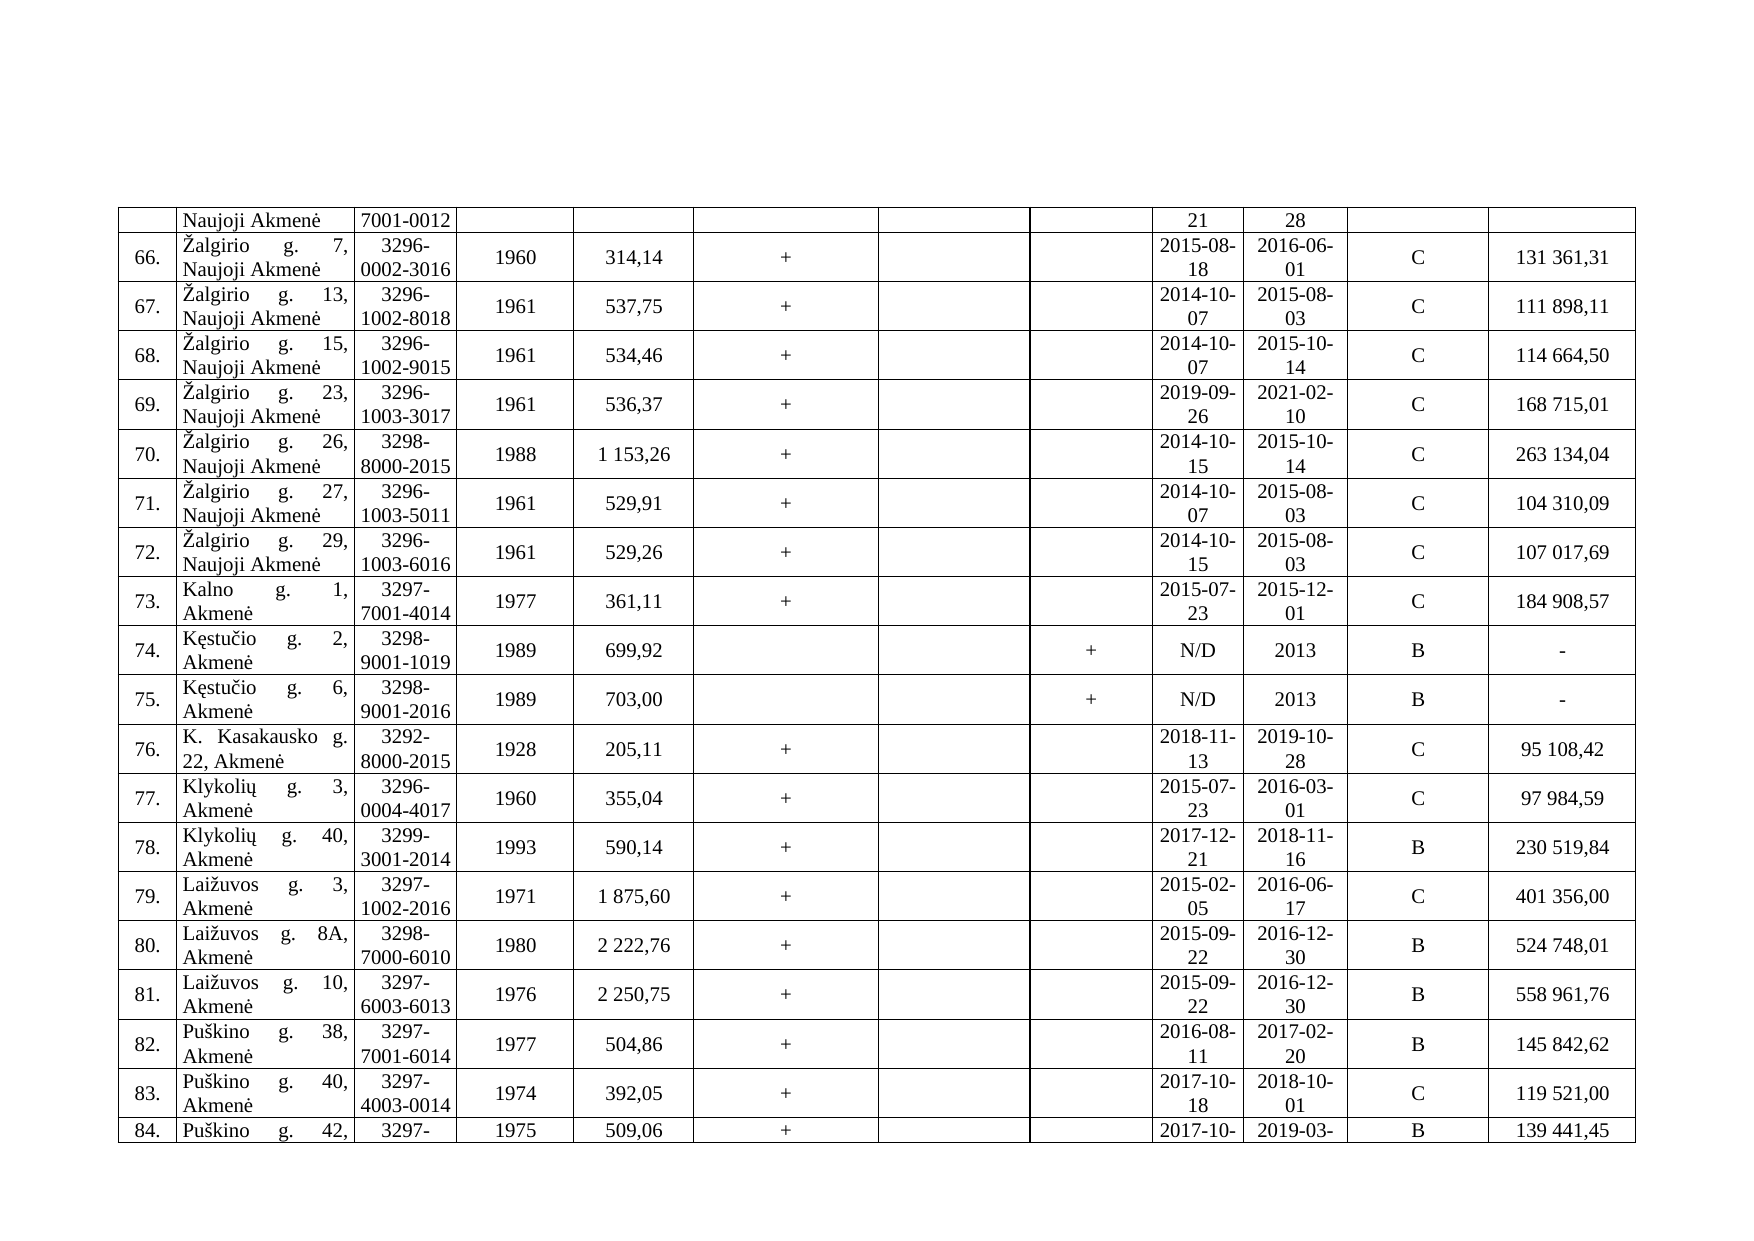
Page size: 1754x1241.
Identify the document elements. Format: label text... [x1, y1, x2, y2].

table_cell Puškino g. 42, [177, 1118, 354, 1142]
table_cell + [694, 1118, 878, 1142]
table_cell 1 153,26 [574, 430, 693, 478]
table_cell 3296-1002-9015 [355, 331, 456, 379]
table_cell 361,11 [574, 577, 693, 625]
table_cell [1031, 331, 1152, 379]
table_cell [879, 725, 1029, 773]
table_cell Žalgirio g. 13, Naujoji Akmenė [177, 282, 354, 330]
table_cell 2015-09-22 [1153, 921, 1243, 969]
table_cell 2021-02-10 [1244, 380, 1347, 428]
table_cell [879, 380, 1029, 428]
table_cell 2019-10-28 [1244, 725, 1347, 773]
table_cell 205,11 [574, 725, 693, 773]
table_cell 1976 [457, 970, 573, 1018]
table_cell 1960 [457, 774, 573, 822]
table_cell 3292-8000-2015 [355, 725, 456, 773]
table_cell 184 908,57 [1489, 577, 1635, 625]
table_cell + [694, 282, 878, 330]
table_cell 3297- [355, 1118, 456, 1142]
table_cell + [694, 331, 878, 379]
table_cell 2016-12-30 [1244, 921, 1347, 969]
table_cell 1 875,60 [574, 872, 693, 920]
table_cell 2 222,76 [574, 921, 693, 969]
table_cell [1031, 282, 1152, 330]
table_cell + [694, 774, 878, 822]
table_cell 1961 [457, 479, 573, 527]
table_cell 75. [119, 675, 176, 723]
table_cell - [1489, 626, 1635, 674]
table_cell Klykolių g. 40, Akmenė [177, 823, 354, 871]
table_cell Puškino g. 38, Akmenė [177, 1020, 354, 1068]
table_cell 1971 [457, 872, 573, 920]
table_cell 1961 [457, 528, 573, 576]
table_cell 2015-02-05 [1153, 872, 1243, 920]
table_cell [879, 774, 1029, 822]
table_cell 2014-10-07 [1153, 282, 1243, 330]
table_cell 131 361,31 [1489, 233, 1635, 281]
table_cell N/D [1153, 626, 1243, 674]
table_cell [457, 208, 573, 232]
table_cell K. Kasakausko g. 22, Akmenė [177, 725, 354, 773]
table_cell 1961 [457, 380, 573, 428]
table_cell 2 250,75 [574, 970, 693, 1018]
table_cell + [694, 577, 878, 625]
table_cell 67. [119, 282, 176, 330]
table_cell 529,26 [574, 528, 693, 576]
table_cell 71. [119, 479, 176, 527]
table_cell 534,46 [574, 331, 693, 379]
table_cell 73. [119, 577, 176, 625]
table_cell Naujoji Akmenė [177, 208, 354, 232]
table_cell 1961 [457, 282, 573, 330]
table_cell 3296-1003-5011 [355, 479, 456, 527]
table_cell C [1348, 479, 1488, 527]
table_cell 3296-0004-4017 [355, 774, 456, 822]
table_cell Laižuvos g. 3, Akmenė [177, 872, 354, 920]
table_cell [1031, 725, 1152, 773]
table_cell [1031, 528, 1152, 576]
table_cell B [1348, 626, 1488, 674]
table_cell 2019-09-26 [1153, 380, 1243, 428]
table_cell 2016-08-11 [1153, 1020, 1243, 1068]
table_cell + [694, 1020, 878, 1068]
table_cell + [1031, 675, 1152, 723]
table_cell - [1489, 675, 1635, 723]
table_cell 76. [119, 725, 176, 773]
table_cell 69. [119, 380, 176, 428]
table_cell 2014-10-15 [1153, 528, 1243, 576]
table_cell + [694, 430, 878, 478]
table_cell C [1348, 380, 1488, 428]
table_cell B [1348, 921, 1488, 969]
table_cell C [1348, 872, 1488, 920]
table_cell 2017-12-21 [1153, 823, 1243, 871]
table_cell [879, 970, 1029, 1018]
table_cell 107 017,69 [1489, 528, 1635, 576]
table_cell [1031, 921, 1152, 969]
table_cell B [1348, 1118, 1488, 1142]
table_cell [1031, 1118, 1152, 1142]
table_cell 83. [119, 1069, 176, 1117]
table_cell [879, 282, 1029, 330]
table_cell 2015-08-03 [1244, 282, 1347, 330]
table_cell 95 108,42 [1489, 725, 1635, 773]
table_cell + [694, 921, 878, 969]
table_cell [1031, 774, 1152, 822]
table_cell 314,14 [574, 233, 693, 281]
table_cell [879, 823, 1029, 871]
table_cell 1988 [457, 430, 573, 478]
table_cell 3297-7001-6014 [355, 1020, 456, 1068]
table_cell [694, 675, 878, 723]
table_cell C [1348, 774, 1488, 822]
table_cell 524 748,01 [1489, 921, 1635, 969]
table_cell 82. [119, 1020, 176, 1068]
table_cell Žalgirio g. 23, Naujoji Akmenė [177, 380, 354, 428]
table_cell 2015-12-01 [1244, 577, 1347, 625]
table_cell 2018-10-01 [1244, 1069, 1347, 1117]
table_cell 1960 [457, 233, 573, 281]
table_cell + [694, 1069, 878, 1117]
table_cell 3297-6003-6013 [355, 970, 456, 1018]
table_cell 1961 [457, 331, 573, 379]
table_cell 537,75 [574, 282, 693, 330]
table_cell + [694, 823, 878, 871]
table_cell + [694, 233, 878, 281]
table_cell [1489, 208, 1635, 232]
table_cell + [1031, 626, 1152, 674]
table_cell C [1348, 577, 1488, 625]
table_cell 1977 [457, 577, 573, 625]
table_cell 590,14 [574, 823, 693, 871]
table_cell 2013 [1244, 626, 1347, 674]
table_cell [1031, 380, 1152, 428]
table_cell [1031, 577, 1152, 625]
table_cell C [1348, 430, 1488, 478]
table_cell C [1348, 528, 1488, 576]
table_cell 1974 [457, 1069, 573, 1117]
table_cell 2014-10-15 [1153, 430, 1243, 478]
table_cell 77. [119, 774, 176, 822]
table_cell 2015-08-18 [1153, 233, 1243, 281]
table_cell 2017-02-20 [1244, 1020, 1347, 1068]
table_cell Puškino g. 40, Akmenė [177, 1069, 354, 1117]
table_cell 2014-10-07 [1153, 331, 1243, 379]
table_cell [879, 577, 1029, 625]
table_cell 70. [119, 430, 176, 478]
table_cell Kęstučio g. 6, Akmenė [177, 675, 354, 723]
table_cell 74. [119, 626, 176, 674]
table_cell [119, 208, 176, 232]
table_cell 168 715,01 [1489, 380, 1635, 428]
table_cell + [694, 380, 878, 428]
table_cell 72. [119, 528, 176, 576]
table_cell Klykolių g. 3, Akmenė [177, 774, 354, 822]
table_cell 2017-10-18 [1153, 1069, 1243, 1117]
table_cell 2016-06-17 [1244, 872, 1347, 920]
table_cell 68. [119, 331, 176, 379]
table_cell [879, 675, 1029, 723]
table_cell [879, 208, 1029, 232]
table_cell 2016-03-01 [1244, 774, 1347, 822]
table_cell 2015-08-03 [1244, 479, 1347, 527]
table_cell 2018-11-13 [1153, 725, 1243, 773]
table_cell B [1348, 675, 1488, 723]
table_cell [1031, 970, 1152, 1018]
table_cell 699,92 [574, 626, 693, 674]
table_cell [1031, 430, 1152, 478]
table_cell 392,05 [574, 1069, 693, 1117]
table_cell 145 842,62 [1489, 1020, 1635, 1068]
table_cell 1989 [457, 675, 573, 723]
table_cell [879, 430, 1029, 478]
table_cell 2015-10-14 [1244, 331, 1347, 379]
table_cell Žalgirio g. 27, Naujoji Akmenė [177, 479, 354, 527]
table_cell 2017-10- [1153, 1118, 1243, 1142]
table_cell 2016-06-01 [1244, 233, 1347, 281]
table_cell 28 [1244, 208, 1347, 232]
table_cell Kęstučio g. 2, Akmenė [177, 626, 354, 674]
table_cell 3297-4003-0014 [355, 1069, 456, 1117]
table_cell 2015-10-14 [1244, 430, 1347, 478]
table_cell 3296-1003-3017 [355, 380, 456, 428]
table_cell 3298-9001-1019 [355, 626, 456, 674]
table_cell [1031, 1069, 1152, 1117]
table_cell 139 441,45 [1489, 1118, 1635, 1142]
table_cell 504,86 [574, 1020, 693, 1068]
table_cell [879, 1069, 1029, 1117]
table_cell [694, 626, 878, 674]
table_cell C [1348, 233, 1488, 281]
table_cell 263 134,04 [1489, 430, 1635, 478]
table_cell 536,37 [574, 380, 693, 428]
table_cell 3298-8000-2015 [355, 430, 456, 478]
table_cell 2013 [1244, 675, 1347, 723]
table_cell 3298-9001-2016 [355, 675, 456, 723]
table_cell 401 356,00 [1489, 872, 1635, 920]
table_cell 529,91 [574, 479, 693, 527]
table_cell + [694, 479, 878, 527]
table_cell [879, 233, 1029, 281]
table_cell 3297-1002-2016 [355, 872, 456, 920]
table_cell C [1348, 1069, 1488, 1117]
table_cell [879, 479, 1029, 527]
table_cell [879, 1118, 1029, 1142]
table_cell 1980 [457, 921, 573, 969]
table_cell [1031, 479, 1152, 527]
table_cell 114 664,50 [1489, 331, 1635, 379]
table_cell C [1348, 331, 1488, 379]
table_cell 703,00 [574, 675, 693, 723]
table_cell [1348, 208, 1488, 232]
table_cell 80. [119, 921, 176, 969]
table_cell 1975 [457, 1118, 573, 1142]
table_cell C [1348, 725, 1488, 773]
table_cell 78. [119, 823, 176, 871]
table_cell 119 521,00 [1489, 1069, 1635, 1117]
table_cell 3299-3001-2014 [355, 823, 456, 871]
table_cell Žalgirio g. 7, Naujoji Akmenė [177, 233, 354, 281]
table_cell 2016-12-30 [1244, 970, 1347, 1018]
table_cell 66. [119, 233, 176, 281]
table_cell 2019-03- [1244, 1118, 1347, 1142]
table_cell + [694, 528, 878, 576]
table_cell 79. [119, 872, 176, 920]
table_cell 2015-07-23 [1153, 577, 1243, 625]
table_cell [879, 872, 1029, 920]
table_cell B [1348, 970, 1488, 1018]
table_cell 1989 [457, 626, 573, 674]
table_cell Žalgirio g. 26, Naujoji Akmenė [177, 430, 354, 478]
table_cell 509,06 [574, 1118, 693, 1142]
table_cell 3296-1002-8018 [355, 282, 456, 330]
table_cell 81. [119, 970, 176, 1018]
table_cell 1993 [457, 823, 573, 871]
table_cell 230 519,84 [1489, 823, 1635, 871]
table_cell Laižuvos g. 10, Akmenė [177, 970, 354, 1018]
table_cell [574, 208, 693, 232]
table_cell [879, 921, 1029, 969]
table_cell [694, 208, 878, 232]
table_cell 1928 [457, 725, 573, 773]
table_cell B [1348, 1020, 1488, 1068]
table_cell + [694, 970, 878, 1018]
table_cell [879, 1020, 1029, 1068]
table_cell 2015-09-22 [1153, 970, 1243, 1018]
table_cell [1031, 208, 1152, 232]
table_cell [1031, 233, 1152, 281]
table_cell [1031, 823, 1152, 871]
table_cell 3298-7000-6010 [355, 921, 456, 969]
table_cell 2015-07-23 [1153, 774, 1243, 822]
table_cell 97 984,59 [1489, 774, 1635, 822]
table_cell 355,04 [574, 774, 693, 822]
table_cell 111 898,11 [1489, 282, 1635, 330]
table_cell 3297-7001-4014 [355, 577, 456, 625]
table_cell 1977 [457, 1020, 573, 1068]
table_cell Žalgirio g. 29, Naujoji Akmenė [177, 528, 354, 576]
table_cell + [694, 872, 878, 920]
table_cell 21 [1153, 208, 1243, 232]
table_cell 3296-0002-3016 [355, 233, 456, 281]
table_cell + [694, 725, 878, 773]
table_cell [879, 528, 1029, 576]
table_cell B [1348, 823, 1488, 871]
table_cell N/D [1153, 675, 1243, 723]
table_cell 84. [119, 1118, 176, 1142]
table_cell [879, 331, 1029, 379]
table_cell Žalgirio g. 15, Naujoji Akmenė [177, 331, 354, 379]
table_cell [1031, 872, 1152, 920]
table_cell 2018-11-16 [1244, 823, 1347, 871]
table_cell 558 961,76 [1489, 970, 1635, 1018]
table_cell [879, 626, 1029, 674]
table_cell Laižuvos g. 8A, Akmenė [177, 921, 354, 969]
table_cell Kalno g. 1, Akmenė [177, 577, 354, 625]
table_cell 3296-1003-6016 [355, 528, 456, 576]
table_cell C [1348, 282, 1488, 330]
table_cell [1031, 1020, 1152, 1068]
table_cell 2014-10-07 [1153, 479, 1243, 527]
table_cell 104 310,09 [1489, 479, 1635, 527]
table_cell 2015-08-03 [1244, 528, 1347, 576]
table_cell 7001-0012 [355, 208, 456, 232]
